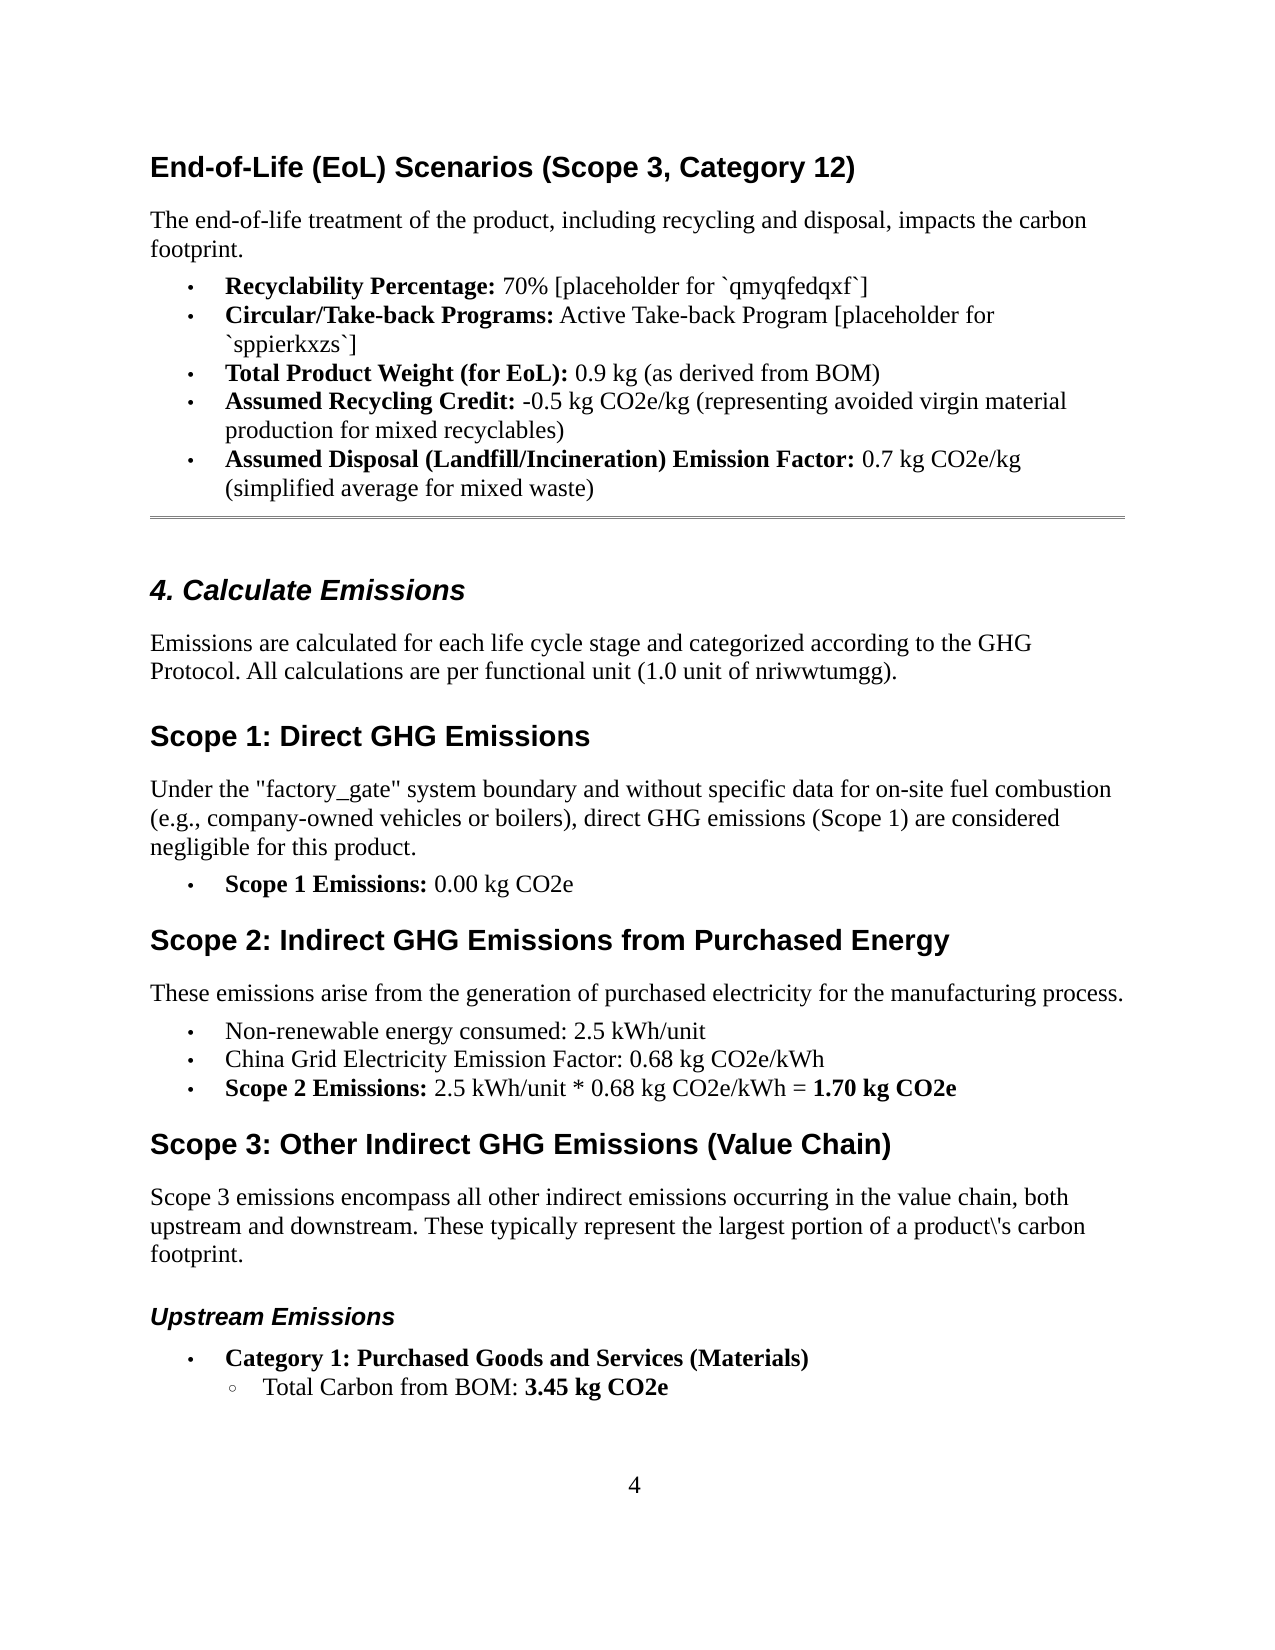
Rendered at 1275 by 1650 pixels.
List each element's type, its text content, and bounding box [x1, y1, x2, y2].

list Assumed Disposal (Landfill/Incineration) Emission Factor: 0.7 kg CO2e/kg (simplified average for mixed waste) [187, 444, 1125, 501]
text The end-of-life treatment of the product, including recycling and disposal, impacts the carbon footprint. [150, 205, 1125, 262]
text These emissions arise from the generation of purchased electricity for the manufacturing process. [150, 978, 1125, 1007]
text Emissions are calculated for each life cycle stage and categorized according to the GHG Protocol. All calculations are per functional unit (1.0 unit of nriwwtumgg). [150, 628, 1125, 685]
subtitle 4. Calculate Emissions [150, 573, 1125, 606]
subtitle End-of-Life (EoL) Scenarios (Scope 3, Category 12) [150, 150, 1125, 183]
list Circular/Take-back Programs: Active Take-back Program [placeholder for `sppierkxzs`] [187, 300, 1125, 358]
text Under the "factory_gate" system boundary and without specific data for on-site fuel combustion (e.g., company-owned vehicles or boilers), direct GHG emissions (Scope 1) are considered negligible for this product. [150, 774, 1125, 860]
list Total Carbon from BOM: 3.45 kg CO2e [225, 1372, 1125, 1401]
text Scope 3 emissions encompass all other indirect emissions occurring in the value chain, both upstream and downstream. These typically represent the largest portion of a product\'s carbon footprint. [150, 1182, 1125, 1268]
subtitle Scope 3: Other Indirect GHG Emissions (Value Chain) [150, 1127, 1125, 1161]
subtitle Scope 1: Direct GHG Emissions [150, 719, 1125, 753]
list Scope 2 Emissions: 2.5 kWh/unit * 0.68 kg CO2e/kWh = 1.70 kg CO2e [187, 1073, 1125, 1102]
subtitle Scope 2: Indirect GHG Emissions from Purchased Energy [150, 923, 1125, 957]
list Category 1: Purchased Goods and Services (Materials) [187, 1343, 1125, 1372]
list China Grid Electricity Emission Factor: 0.68 kg CO2e/kWh [187, 1044, 1125, 1073]
list Recyclability Percentage: 70% [placeholder for `qmyqfedqxf`] [187, 271, 1125, 300]
list Total Product Weight (for EoL): 0.9 kg (as derived from BOM) [187, 358, 1125, 386]
subtitle Upstream Emissions [150, 1302, 1125, 1331]
list Assumed Recycling Credit: -0.5 kg CO2e/kg (representing avoided virgin material production for mixed recyclables) [187, 386, 1125, 444]
list Non-renewable energy consumed: 2.5 kWh/unit [187, 1016, 1125, 1044]
list Scope 1 Emissions: 0.00 kg CO2e [187, 869, 1125, 898]
